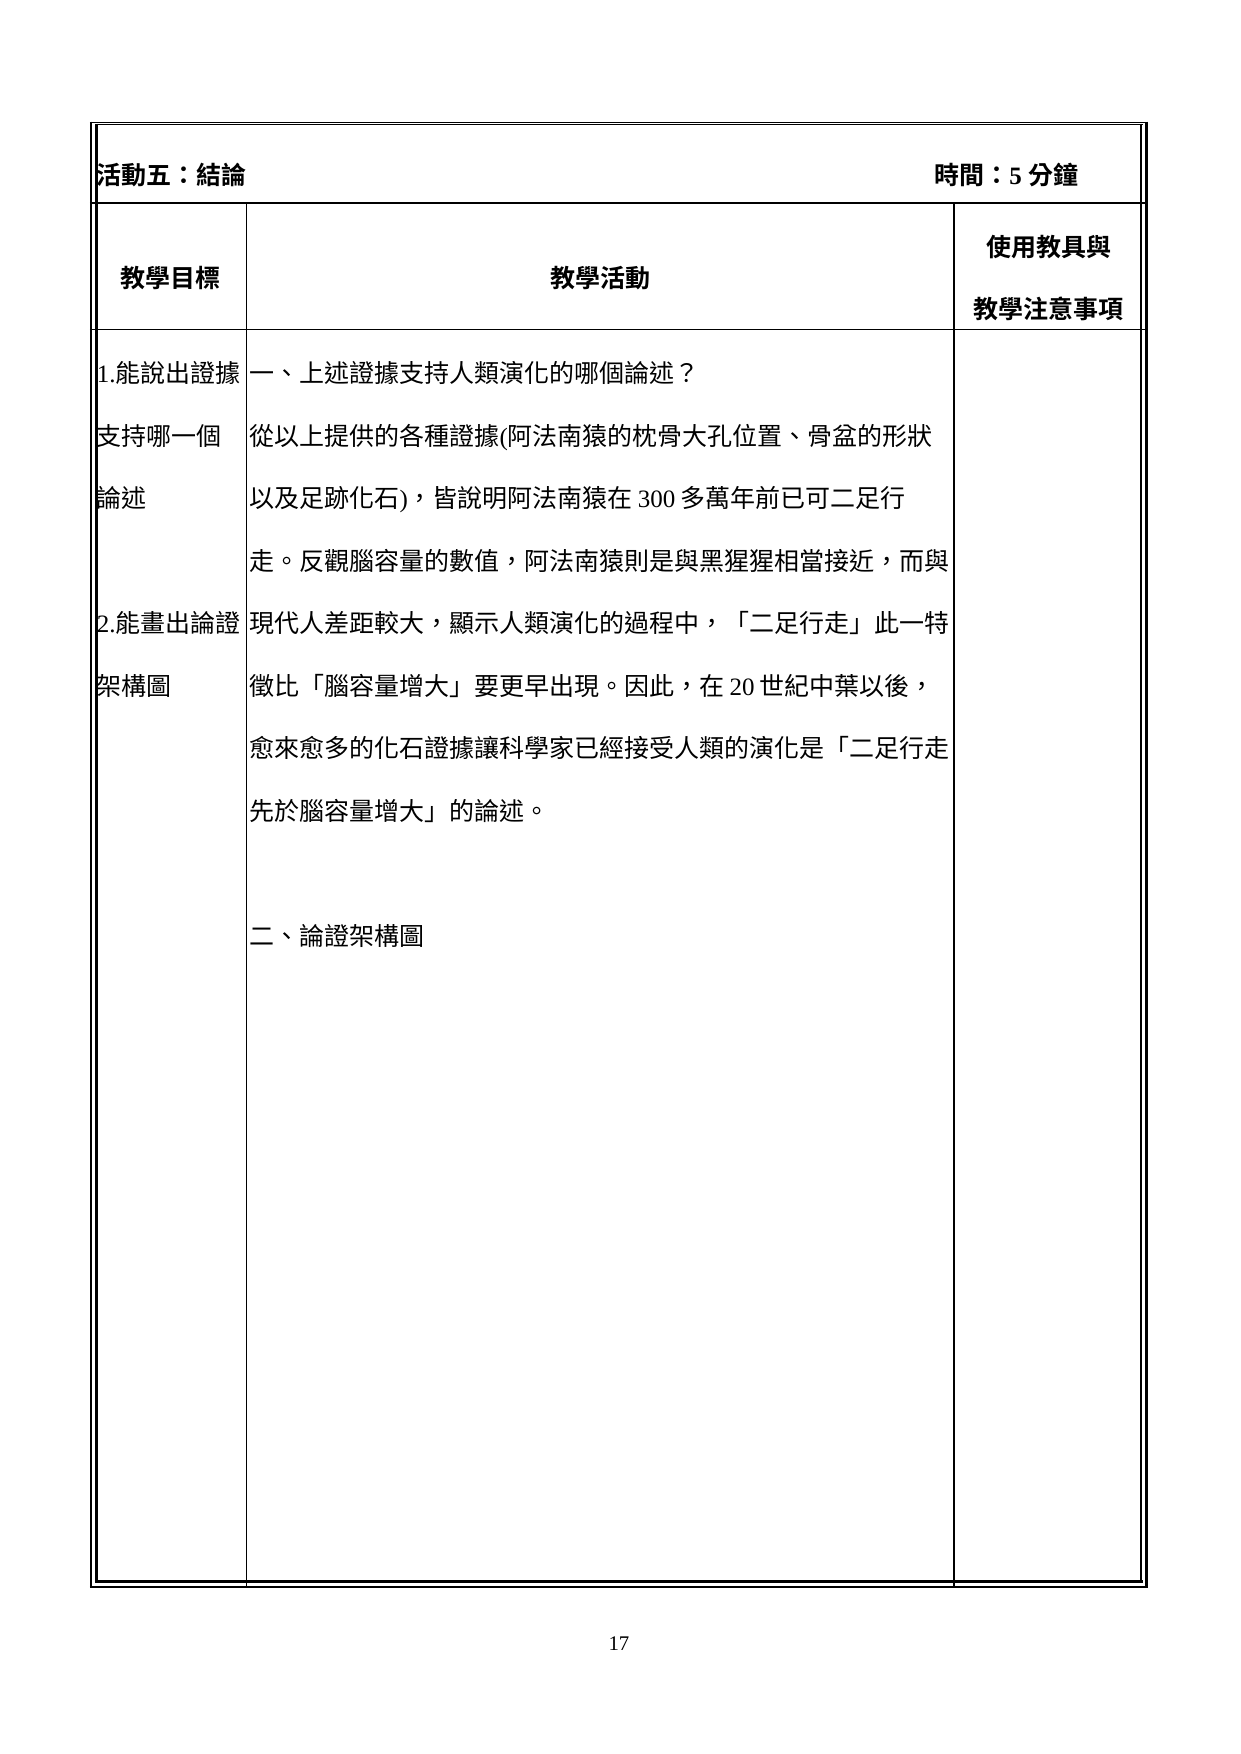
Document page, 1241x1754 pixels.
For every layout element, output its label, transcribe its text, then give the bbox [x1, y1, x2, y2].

table_cell 一、上述證據支持人類演化的哪個論述？ 從以上提供的各種證據(阿法南猿的枕骨大孔位置、骨盆的形狀以及足跡化石)，皆說明阿法南猿在300多萬年前已可二足行走。反觀腦容量的數值，阿法南猿則是與黑猩猩相當接近，而與現代人差距較大，顯示人類演化的過程中，「二足行走」此一特徵比「腦容量增大」要更早出現。因此，在20世紀中葉以後，愈來愈多的化石證據讓科學家已經接受人類的演化是「二足行走先於腦容量增大」的論述。 二、論證架構圖 [247, 330, 953, 1580]
table_cell 活動五：結論 時間：5 分鐘 [98, 125, 1140, 202]
table_cell 教學目標 [98, 204, 246, 329]
table_cell 使用教具與 教學注意事項 [955, 204, 1140, 329]
table_cell 1.能說出證據支持哪一個論述 2.能畫出論證架構圖 [98, 330, 246, 1580]
table_cell 教學活動 [247, 204, 953, 329]
table_cell [955, 330, 1140, 1580]
